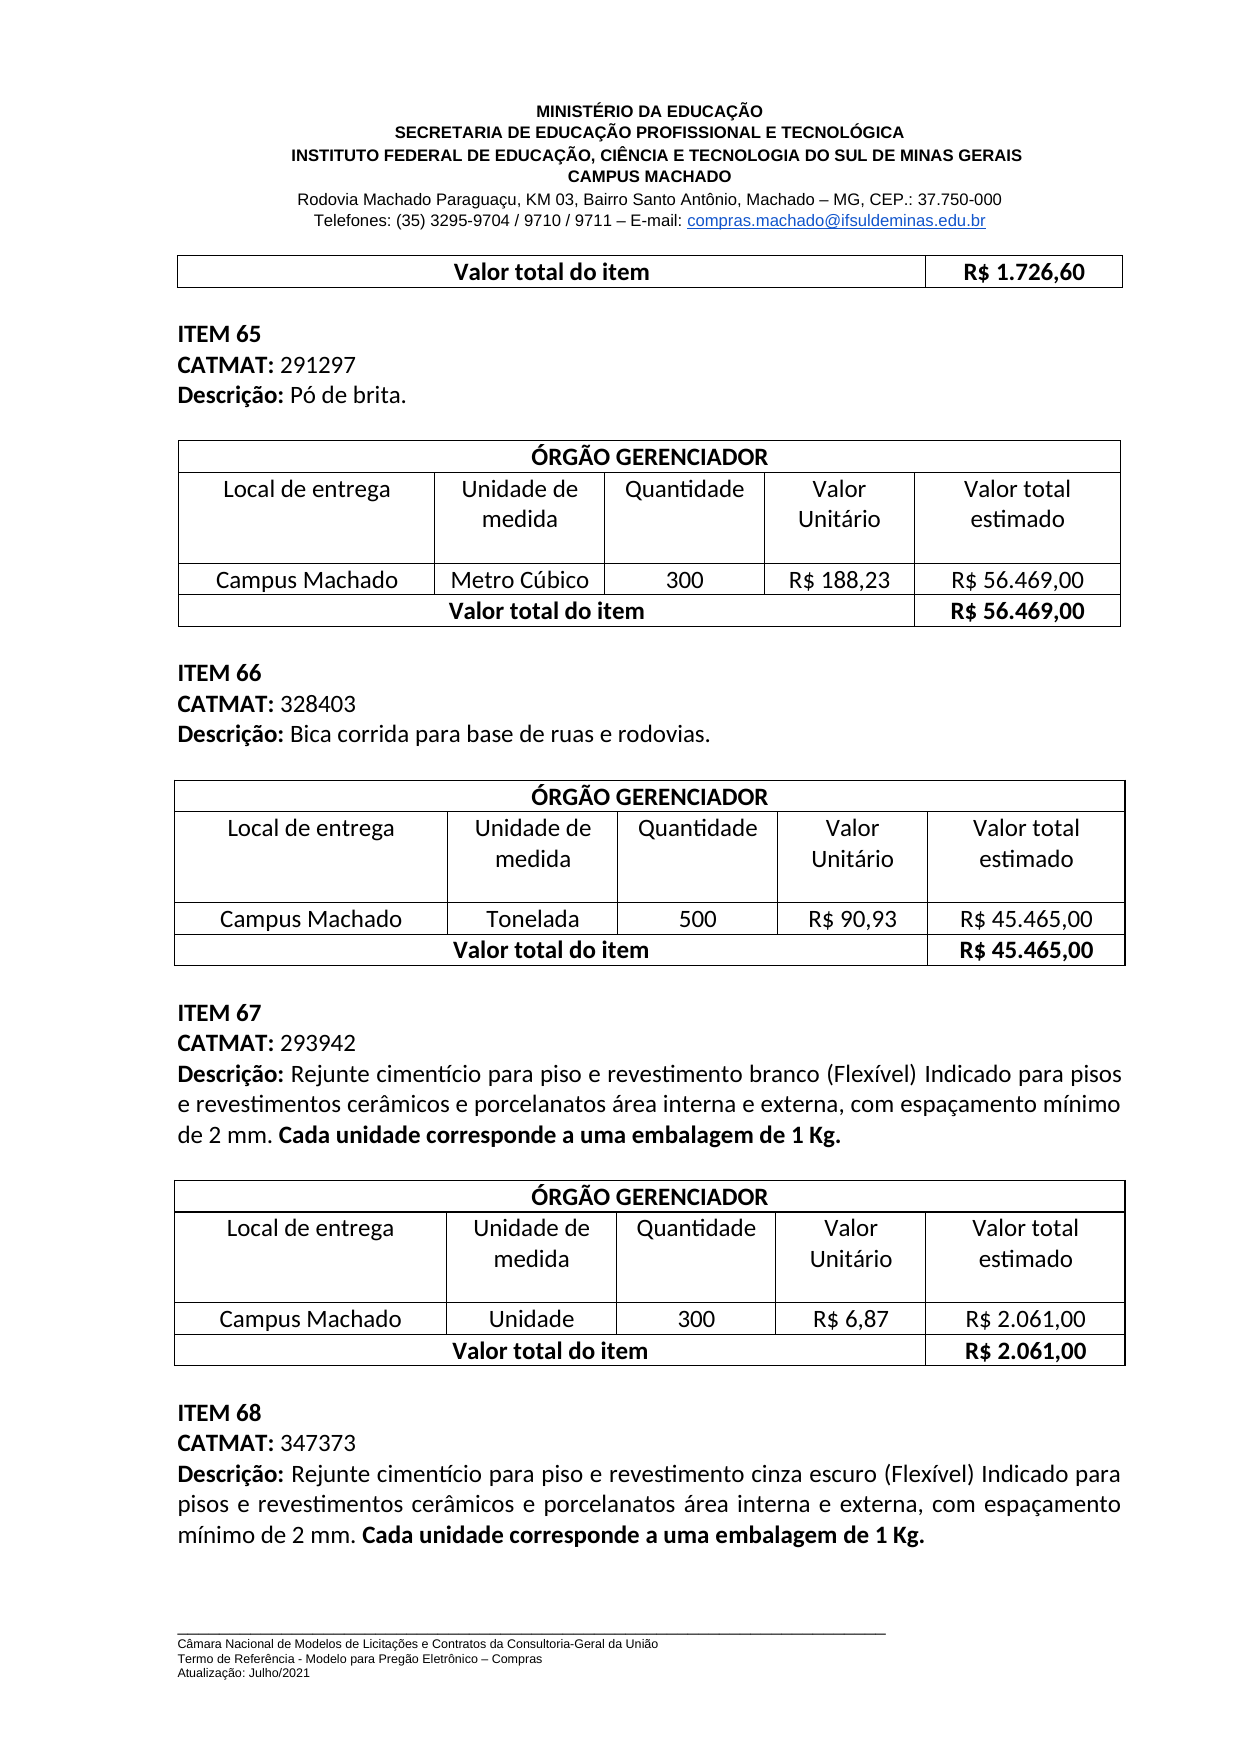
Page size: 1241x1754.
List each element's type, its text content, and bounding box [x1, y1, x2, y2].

table_cell R$ 56.469,00 [915, 595, 1120, 626]
table_header ÓRGÃO GERENCIADOR [179, 441, 1120, 472]
table_cell Valor total do item [178, 256, 925, 287]
table_cell Valor total do item [175, 1335, 925, 1365]
table_cell R$ 188,23 [765, 564, 914, 594]
table_cell Valor total do item [175, 935, 927, 965]
table_cell Valor Unitário [776, 1213, 925, 1302]
text Descrição: Rejunte cimentício para piso e revestimento branco (Flexível) Indicado para pisos e revestimentos cerâmicos e porcelanatos área interna e externa, com espaçamento mínimo de 2 mm. Cada unidade corresponde a uma embalagem de 1 Kg. [177, 1058, 1122, 1149]
table_cell R$ 90,93 [778, 903, 927, 933]
text Descrição: Pó de brita. [177, 379, 1122, 410]
table_cell R$ 6,87 [776, 1303, 925, 1334]
table_cell R$ 1.726,60 [926, 256, 1122, 287]
text CATMAT: 347373 [177, 1427, 1122, 1458]
text Descrição: Bica corrida para base de ruas e rodovias. [177, 718, 1122, 749]
table_cell Campus Machado [175, 903, 447, 933]
table_header ÓRGÃO GERENCIADOR [175, 1181, 1124, 1211]
table_cell R$ 56.469,00 [915, 564, 1120, 594]
text CATMAT: 291297 [177, 349, 1122, 379]
table_cell 500 [618, 903, 777, 933]
table_cell Valor total estimado [926, 1213, 1124, 1302]
table_cell Valor total estimado [915, 473, 1120, 563]
table_cell Tonelada [448, 903, 617, 933]
table_cell 300 [605, 564, 764, 594]
table_cell R$ 45.465,00 [928, 903, 1124, 933]
table_cell Quantidade [618, 812, 777, 902]
table_cell R$ 2.061,00 [926, 1303, 1124, 1334]
table_cell Local de entrega [179, 473, 434, 563]
table_cell Campus Machado [175, 1303, 446, 1334]
table_cell Unidade de medida [435, 473, 604, 563]
table_cell Valor Unitário [765, 473, 914, 563]
text ITEM 66 [177, 657, 1122, 688]
table_cell Quantidade [605, 473, 764, 563]
table_header ÓRGÃO GERENCIADOR [175, 781, 1124, 811]
table_cell Valor Unitário [778, 812, 927, 902]
text ITEM 68 [177, 1397, 1122, 1427]
table_cell Local de entrega [175, 812, 447, 902]
table_cell Local de entrega [175, 1213, 446, 1302]
table_cell Quantidade [617, 1213, 775, 1302]
table_cell Campus Machado [179, 564, 434, 594]
table_cell 300 [617, 1303, 775, 1334]
text ITEM 67 [177, 997, 1122, 1027]
text CATMAT: 293942 [177, 1027, 1122, 1058]
text ITEM 65 [177, 318, 1122, 349]
table_cell Unidade [447, 1303, 616, 1334]
table_cell Unidade de medida [447, 1213, 616, 1302]
table_cell Valor total estimado [928, 812, 1124, 902]
table_cell R$ 45.465,00 [928, 935, 1124, 965]
table_cell R$ 2.061,00 [926, 1335, 1124, 1365]
text CATMAT: 328403 [177, 688, 1122, 718]
table_cell Metro Cúbico [435, 564, 604, 594]
table_cell Unidade de medida [448, 812, 617, 902]
table_cell Valor total do item [179, 595, 914, 626]
text Descrição: Rejunte cimentício para piso e revestimento cinza escuro (Flexível) Indicado para pisos e revestimentos cerâmicos e porcelanatos área interna e externa, com espaçamento mínimo de 2 mm. Cada unidade corresponde a uma embalagem de 1 Kg. [177, 1458, 1122, 1549]
